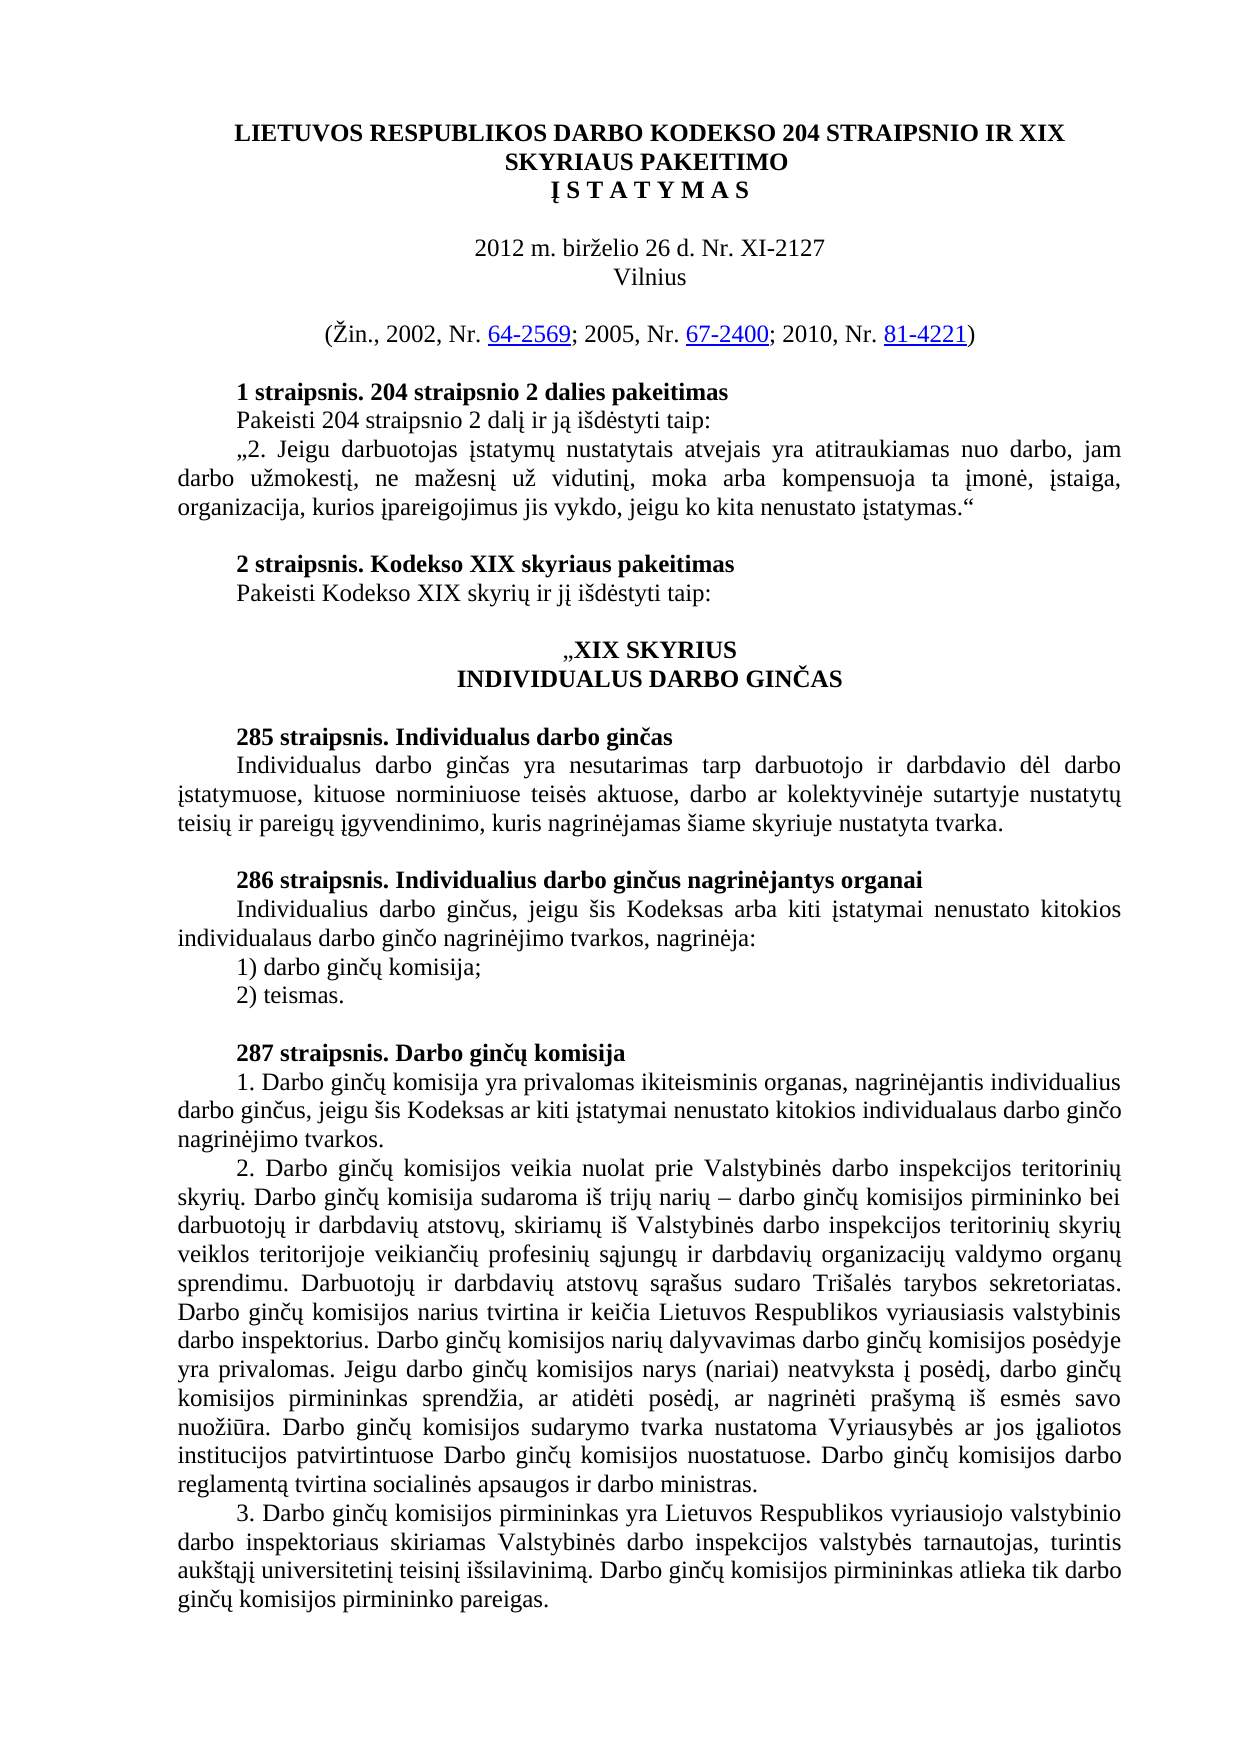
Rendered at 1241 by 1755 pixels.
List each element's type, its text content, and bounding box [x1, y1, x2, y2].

text 2012 m. birželio 26 d. Nr. XI-2127 [177, 233, 1122, 262]
text LIETUVOS RESPUBLIKOS DARBO KODEKSO 204 STRAIPSNIO IR XIX SKYRIAUS PAKEITIMO Į S T A T Y M A S [177, 118, 1122, 204]
text 1. Darbo ginčų komisija yra privalomas ikiteisminis organas, nagrinėjantis individualius darbo ginčus, jeigu šis Kodeksas ar kiti įstatymai nenustato kitokios individualaus darbo ginčo nagrinėjimo tvarkos. [177, 1067, 1122, 1153]
text 286 straipsnis. Individualius darbo ginčus nagrinėjantys organai [177, 866, 1122, 894]
text 285 straipsnis. Individualus darbo ginčas [177, 722, 1122, 751]
text „XIX SKYRIUS [177, 636, 1122, 664]
text 2 straipsnis. Kodekso XIX skyriaus pakeitimas [177, 549, 1122, 578]
text 1) darbo ginčų komisija; [177, 952, 1122, 981]
text „2. Jeigu darbuotojas įstatymų nustatytais atvejais yra atitraukiamas nuo darbo, jam darbo užmokestį, ne mažesnį už vidutinį, moka arba kompensuoja ta įmonė, įstaiga, organizacija, kurios įpareigojimus jis vykdo, jeigu ko kita nenustato įstatymas.“ [177, 434, 1122, 521]
text INDIVIDUALUS DARBO GINČAS [177, 664, 1122, 693]
text Individualus darbo ginčas yra nesutarimas tarp darbuotojo ir darbdavio dėl darbo įstatymuose, kituose norminiuose teisės aktuose, darbo ar kolektyvinėje sutartyje nustatytų teisių ir pareigų įgyvendinimo, kuris nagrinėjamas šiame skyriuje nustatyta tvarka. [177, 751, 1122, 837]
text Individualius darbo ginčus, jeigu šis Kodeksas arba kiti įstatymai nenustato kitokios individualaus darbo ginčo nagrinėjimo tvarkos, nagrinėja: [177, 894, 1122, 952]
text Pakeisti Kodekso XIX skyrių ir jį išdėstyti taip: [177, 578, 1122, 607]
text Vilnius [177, 262, 1122, 291]
text 3. Darbo ginčų komisijos pirmininkas yra Lietuvos Respublikos vyriausiojo valstybinio darbo inspektoriaus skiriamas Valstybinės darbo inspekcijos valstybės tarnautojas, turintis aukštąjį universitetinį teisinį išsilavinimą. Darbo ginčų komisijos pirmininkas atlieka tik darbo ginčų komisijos pirmininko pareigas. [177, 1498, 1122, 1613]
text (Žin., 2002, Nr. 64-2569; 2005, Nr. 67-2400; 2010, Nr. 81-4221) [177, 319, 1122, 348]
text Pakeisti 204 straipsnio 2 dalį ir ją išdėstyti taip: [177, 406, 1122, 434]
text 2) teismas. [177, 981, 1122, 1009]
text 2. Darbo ginčų komisijos veikia nuolat prie Valstybinės darbo inspekcijos teritorinių skyrių. Darbo ginčų komisija sudaroma iš trijų narių – darbo ginčų komisijos pirmininko bei darbuotojų ir darbdavių atstovų, skiriamų iš Valstybinės darbo inspekcijos teritorinių skyrių veiklos teritorijoje veikiančių profesinių sąjungų ir darbdavių organizacijų valdymo organų sprendimu. Darbuotojų ir darbdavių atstovų sąrašus sudaro Trišalės tarybos sekretoriatas. Darbo ginčų komisijos narius tvirtina ir keičia Lietuvos Respublikos vyriausiasis valstybinis darbo inspektorius. Darbo ginčų komisijos narių dalyvavimas darbo ginčų komisijos posėdyje yra privalomas. Jeigu darbo ginčų komisijos narys (nariai) neatvyksta į posėdį, darbo ginčų komisijos pirmininkas sprendžia, ar atidėti posėdį, ar nagrinėti prašymą iš esmės savo nuožiūra. Darbo ginčų komisijos sudarymo tvarka nustatoma Vyriausybės ar jos įgaliotos institucijos patvirtintuose Darbo ginčų komisijos nuostatuose. Darbo ginčų komisijos darbo reglamentą tvirtina socialinės apsaugos ir darbo ministras. [177, 1153, 1122, 1498]
text 287 straipsnis. Darbo ginčų komisija [177, 1038, 1122, 1067]
text 1 straipsnis. 204 straipsnio 2 dalies pakeitimas [177, 377, 1122, 406]
